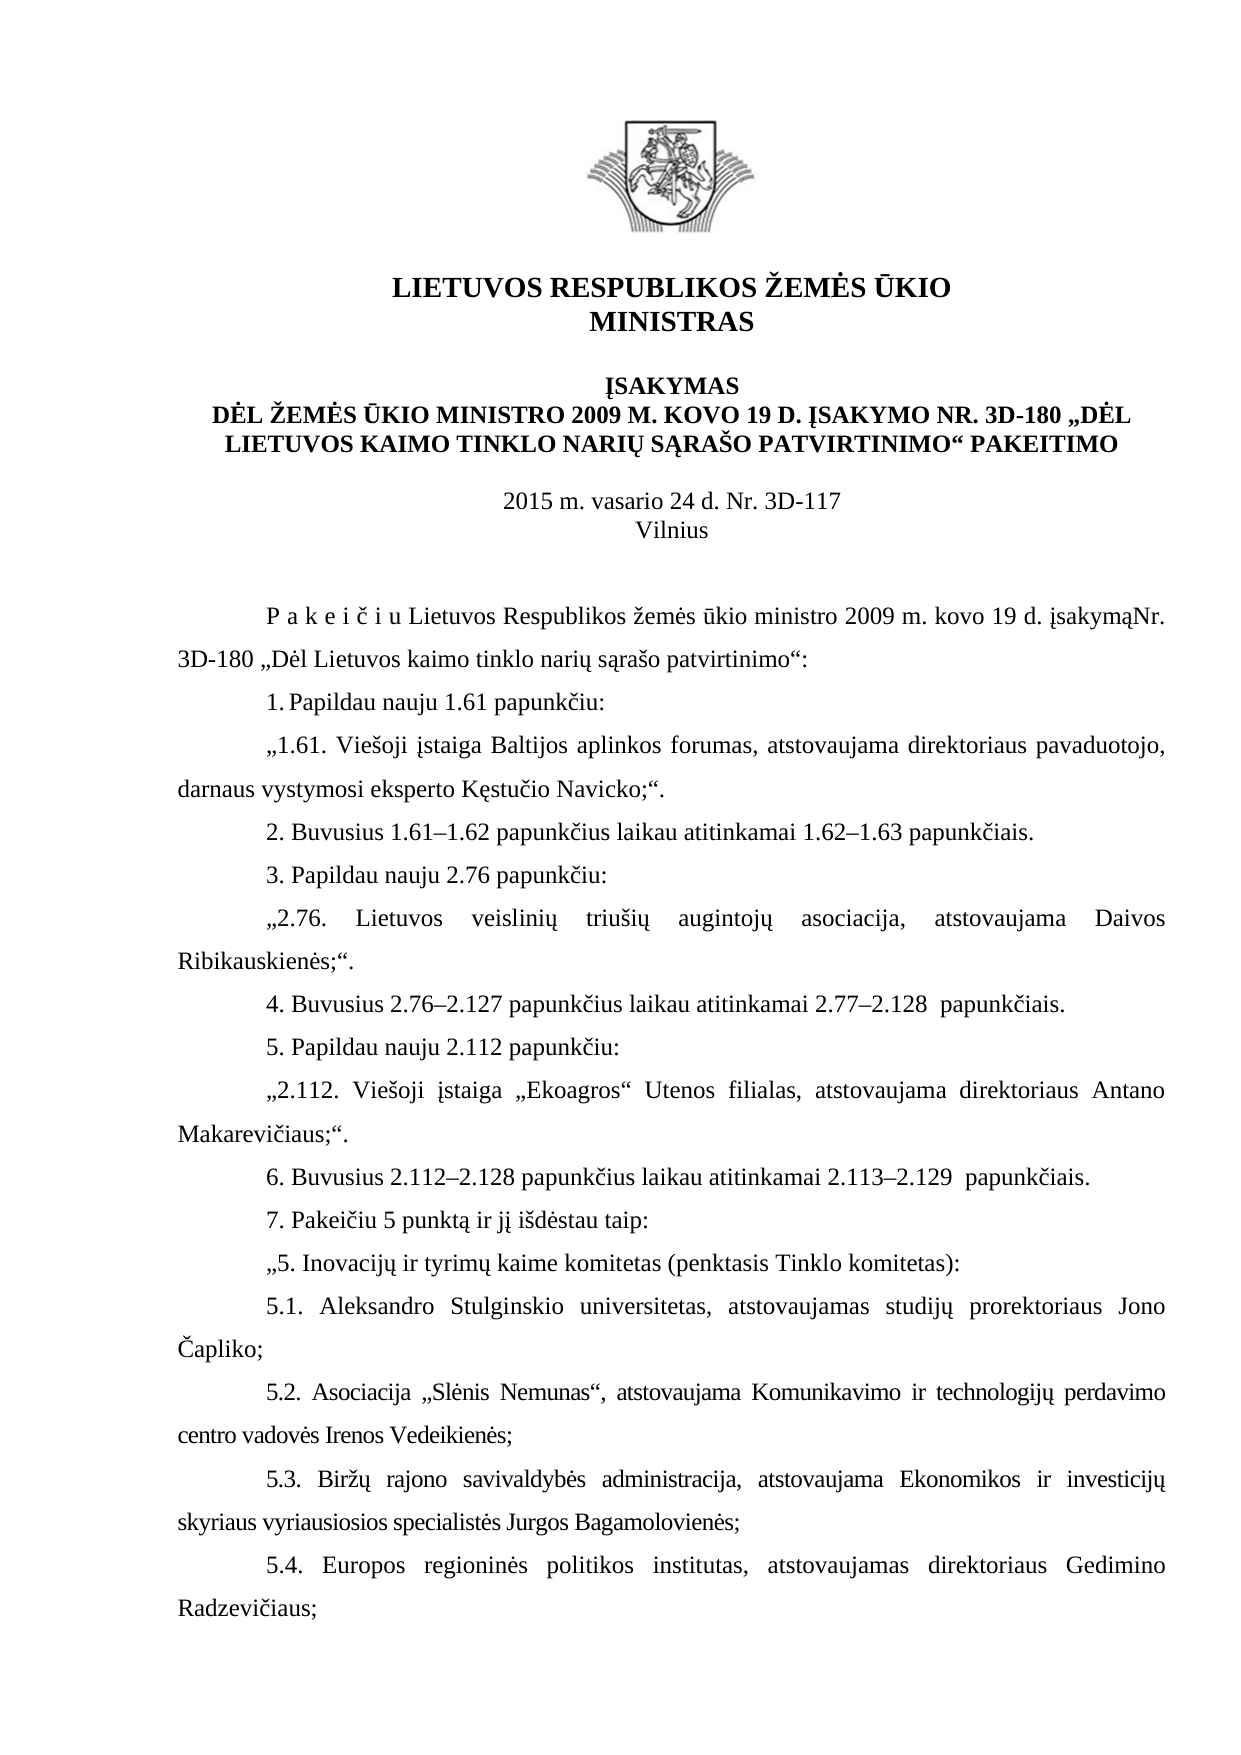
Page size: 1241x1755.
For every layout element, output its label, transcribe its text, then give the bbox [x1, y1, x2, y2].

text 1. Papildau nauju 1.61 papunkčiu: [266, 687, 1166, 716]
text MINISTRAS [177, 304, 1166, 338]
text 5.3. Biržų rajono savivaldybės administracija, atstovaujama Ekonomikos ir investicijų skyriaus vyriausiosios specialistės Jurgos Bagamolovienės; [177, 1464, 1166, 1536]
text 6. Buvusius 2.112–2.128 papunkčius laikau atitinkamai 2.113–2.129 papunkčiais. [177, 1162, 1166, 1191]
text 3. Papildau nauju 2.76 papunkčiu: [177, 860, 1166, 889]
text „2.112. Viešoji įstaiga „Ekoagros“ Utenos filialas, atstovaujama direktoriaus Antano Makarevičiaus;“. [177, 1076, 1166, 1147]
text DĖL ŽEMĖS ŪKIO MINISTRO 2009 M. KOVO 19 D. ĮSAKYMO NR. 3D-180 „DĖL LIETUVOS KAIMO TINKLO NARIŲ SĄRAŠO PATVIRTINIMO“ PAKEITIMO [177, 400, 1166, 457]
text Vilnius [177, 515, 1166, 544]
text 4. Buvusius 2.76–2.127 papunkčius laikau atitinkamai 2.77–2.128 papunkčiais. [177, 989, 1166, 1018]
text 5.2. Asociacija „Slėnis Nemunas“, atstovaujama Komunikavimo ir technologijų perdavimo centro vadovės Irenos Vedeikienės; [177, 1377, 1166, 1449]
text 2. Buvusius 1.61–1.62 papunkčius laikau atitinkamai 1.62–1.63 papunkčiais. [177, 817, 1166, 846]
text ĮSAKYMAS [177, 371, 1166, 400]
text „5. Inovacijų ir tyrimų kaime komitetas (penktasis Tinklo komitetas): [177, 1248, 1166, 1277]
text „1.61. Viešoji įstaiga Baltijos aplinkos forumas, atstovaujama direktoriaus pavaduotojo, darnaus vystymosi eksperto Kęstučio Navicko;“. [177, 731, 1166, 802]
text „2.76. Lietuvos veislinių triušių augintojų asociacija, atstovaujama Daivos Ribikauskienės;“. [177, 903, 1166, 975]
text 5. Papildau nauju 2.112 papunkčiu: [177, 1032, 1166, 1061]
text 5.4. Europos regioninės politikos institutas, atstovaujamas direktoriaus Gedimino Radzevičiaus; [177, 1550, 1166, 1622]
text P a k e i č i u Lietuvos Respublikos žemės ūkio ministro 2009 m. kovo 19 d. įsakymąNr. 3D-180 „Dėl Lietuvos kaimo tinklo narių sąrašo patvirtinimo“: [177, 601, 1166, 673]
text 2015 m. vasario 24 d. Nr. 3D-117 [177, 486, 1166, 515]
text 7. Pakeičiu 5 punktą ir jį išdėstau taip: [177, 1205, 1166, 1234]
text LIETUVOS RESPUBLIKOS ŽEMĖS ŪKIO [177, 271, 1166, 304]
text 5.1. Aleksandro Stulginskio universitetas, atstovaujamas studijų prorektoriaus Jono Čapliko; [177, 1291, 1166, 1363]
